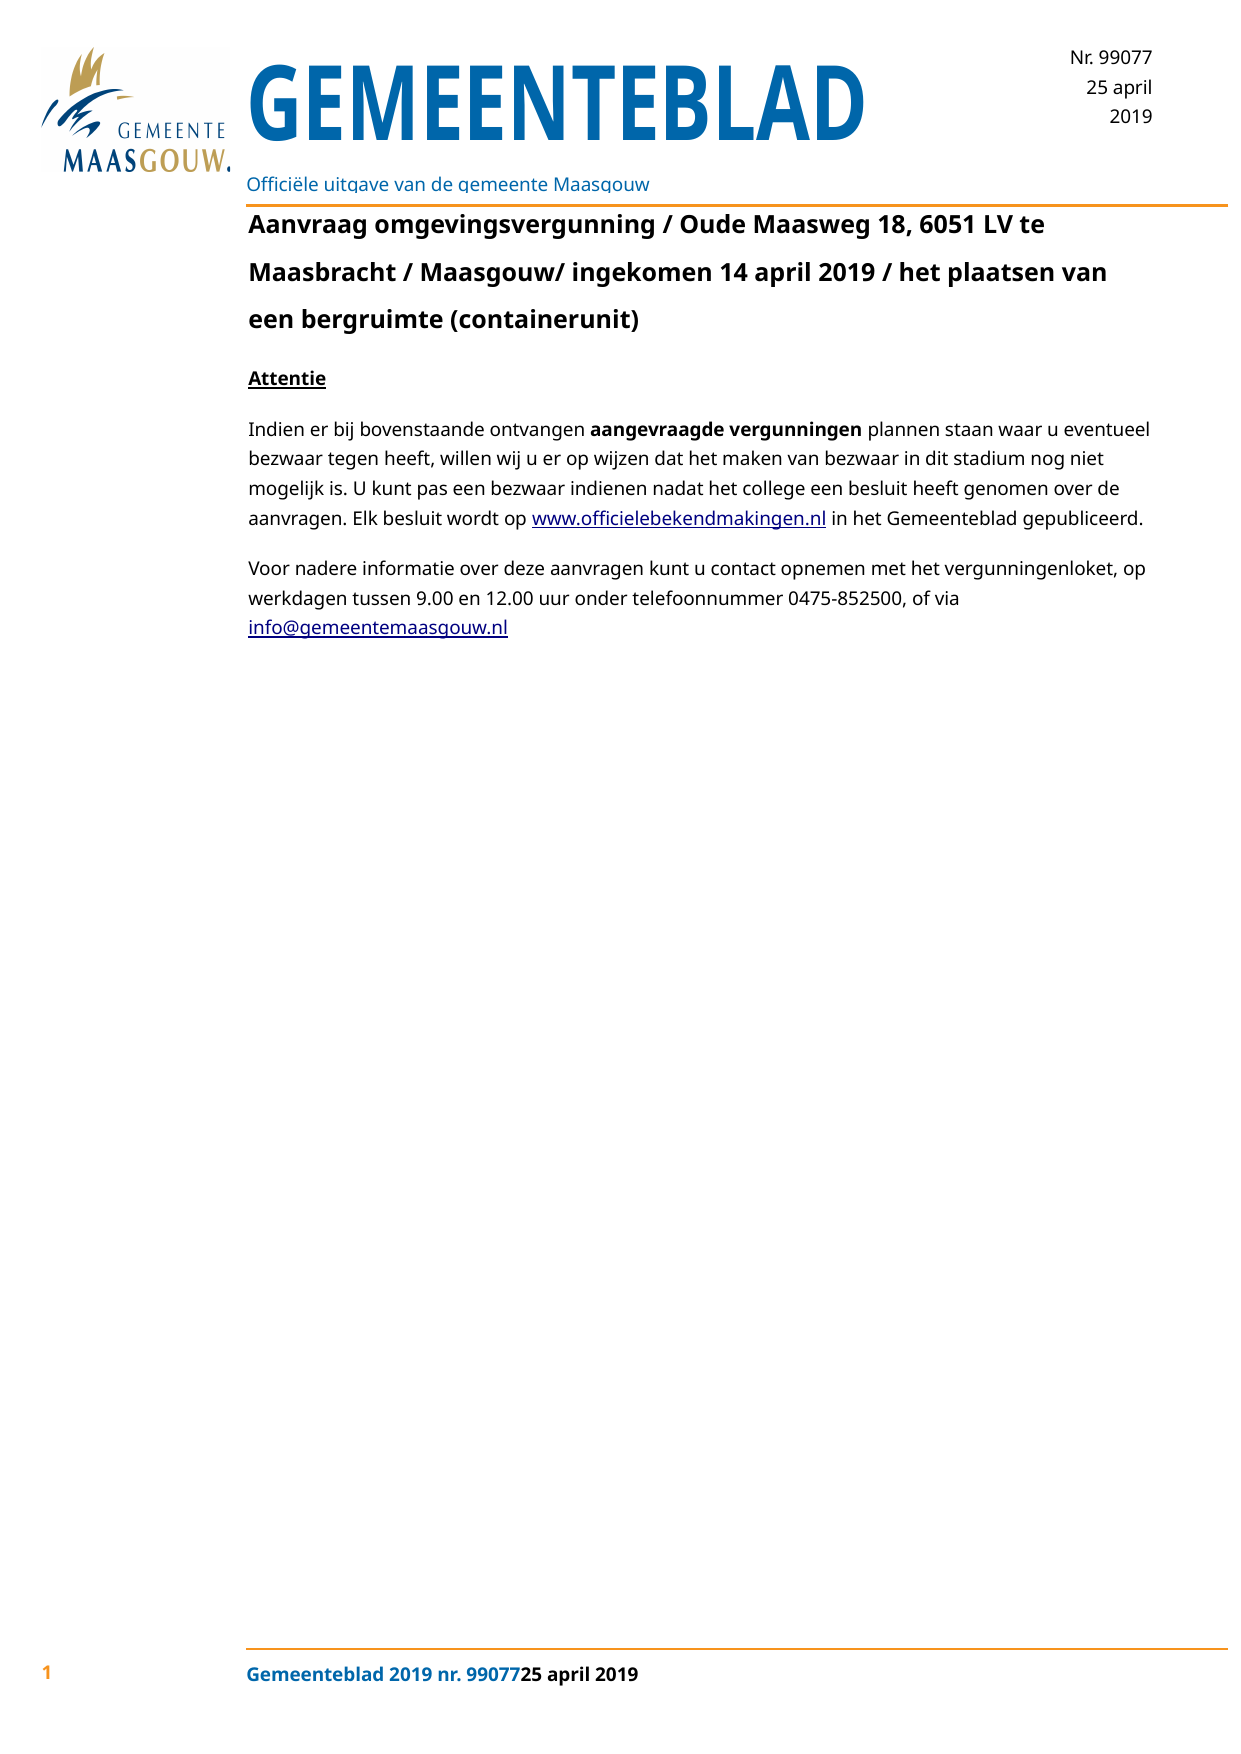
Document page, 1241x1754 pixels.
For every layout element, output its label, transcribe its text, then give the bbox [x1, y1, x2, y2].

picture [41, 47, 231, 172]
text Indien er bij bovenstaande ontvangen aangevraagde vergunningen plannen staan waar u eventueel bezwaar tegen heeft, willen wij u er op wijzen dat het maken van bezwaar in dit stadium nog niet mogelijk is. U kunt pas een bezwaar indienen nadat het college een besluit heeft genomen over de aanvragen. Elk besluit wordt op www.officielebekendmakingen.nl in het Gemeenteblad gepubliceerd. [248, 416, 1152, 530]
text Voor nadere informatie over deze aanvragen kunt u contact opnemen met het vergunningenloket, op werkdagen tussen 9.00 en 12.00 uur onder telefoonnummer 0475-852500, of via info@gemeentemaasgouw.nl [248, 555, 1152, 640]
text Aanvraag omgevingsvergunning / Oude Maasweg 18, 6051 LV te Maasbracht / Maasgouw/ ingekomen 14 april 2019 / het plaatsen van een bergruimte (containerunit) [248, 207, 1152, 336]
text Attentie [248, 366, 1152, 391]
